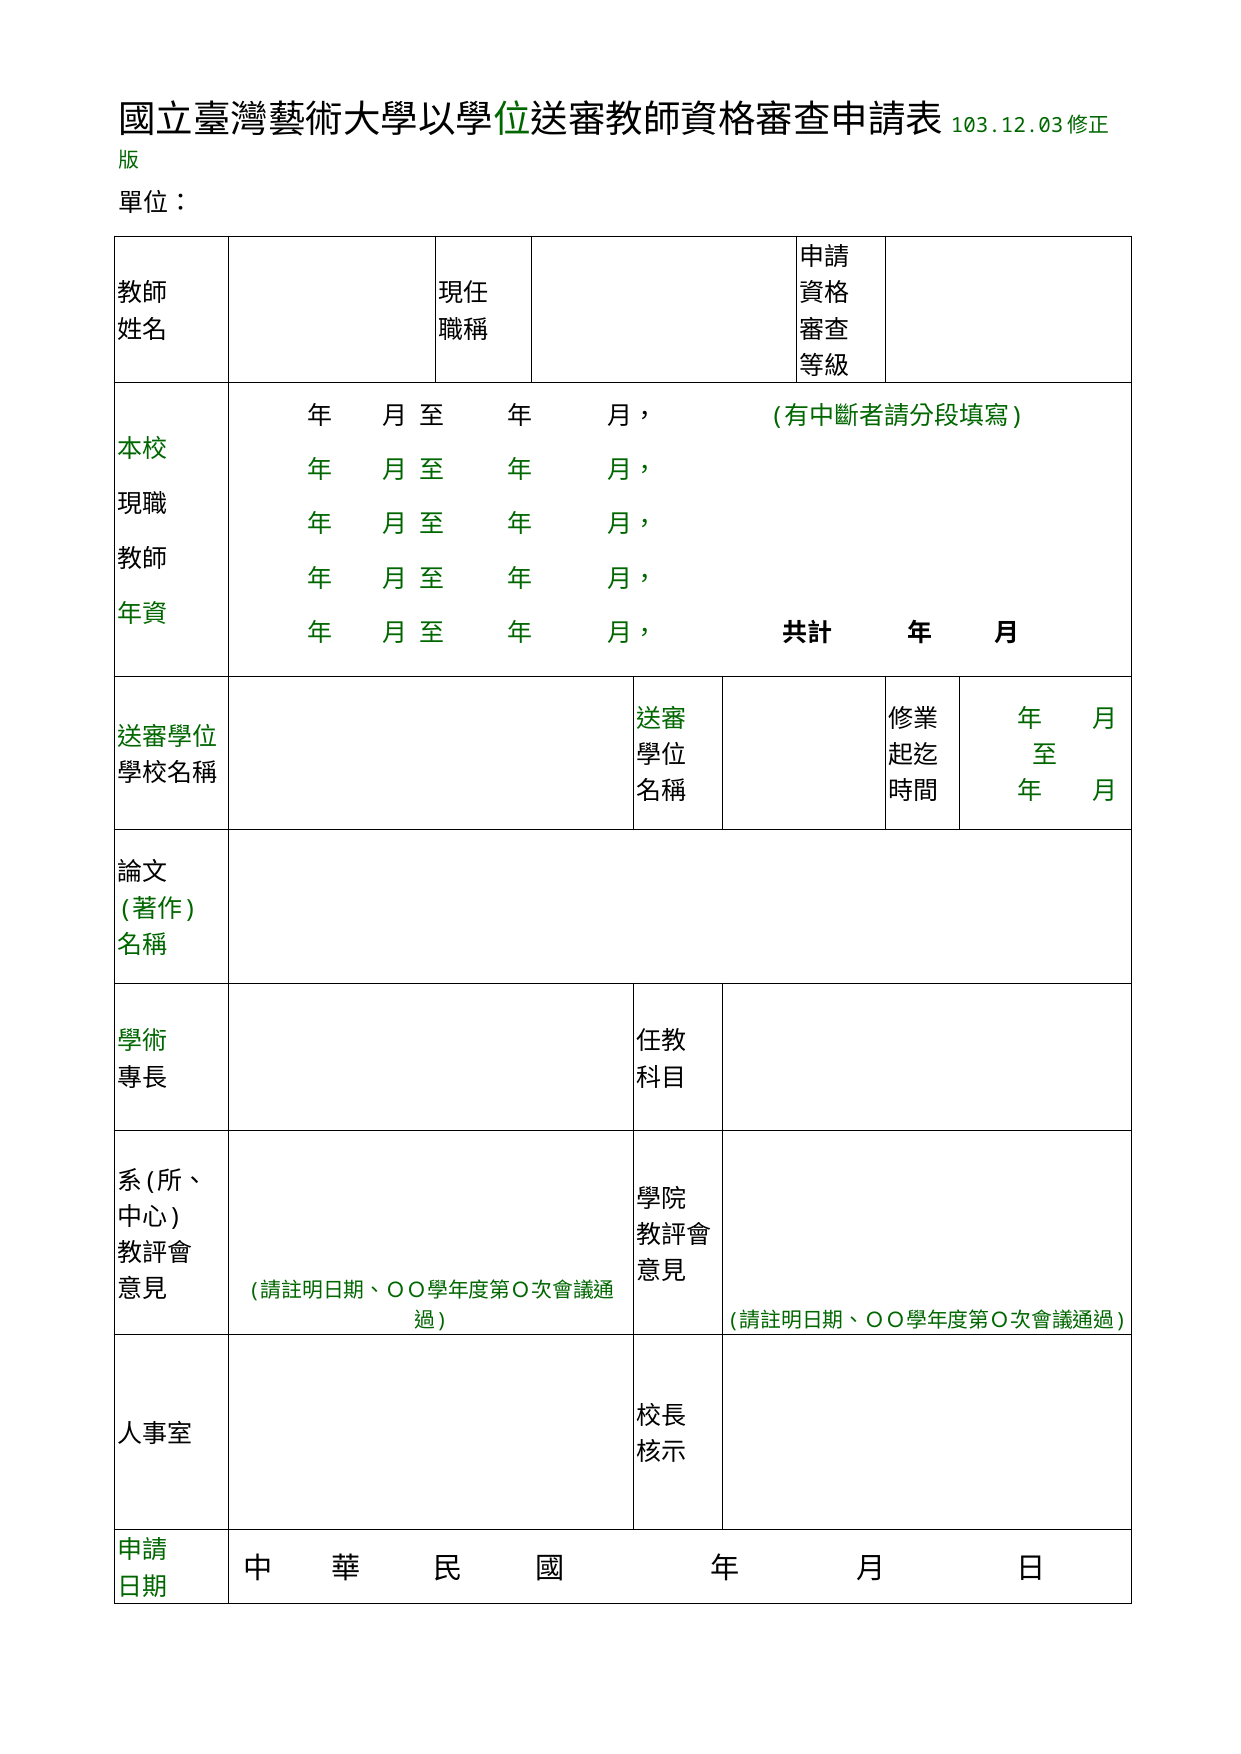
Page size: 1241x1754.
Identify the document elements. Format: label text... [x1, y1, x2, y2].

table_cell 校長 核示 [634, 1335, 722, 1529]
table_header [886, 237, 1131, 382]
table_cell [229, 1335, 633, 1529]
table_header 教師 姓名 [115, 237, 228, 382]
table_cell 人事室 [115, 1335, 228, 1529]
table_cell [229, 677, 633, 828]
table_cell (請註明日期、ＯＯ學年度第Ｏ次會議通過) [229, 1131, 633, 1334]
table_cell [229, 984, 633, 1130]
table_cell 論文 (著作) 名稱 [115, 830, 228, 983]
table_cell 年 月 至 年 月， (有中斷者請分段填寫) 年 月 至 年 月， 年 月 至 年 月， 年 月 至 年 月， 年 月 至 年 月， 共計 年 月 [229, 383, 1131, 676]
table_cell [723, 677, 885, 828]
table_cell [723, 984, 1131, 1130]
table_cell 中 華 民 國 年 月 日 [229, 1530, 1131, 1602]
table_header 現任 職稱 [436, 237, 531, 382]
table_cell [723, 1335, 1131, 1529]
table_header [229, 237, 435, 382]
table_header 申請 資格 審查 等級 [797, 237, 885, 382]
table_cell 學院 教評會 意見 [634, 1131, 722, 1334]
table_cell 系(所、 中心) 教評會 意見 [115, 1131, 228, 1334]
table_cell 本校 現職 教師 年資 [115, 383, 228, 676]
table_cell 申請 日期 [115, 1530, 228, 1602]
text 國立臺灣藝術大學以學位送審教師資格審查申請表103.12.03修正版 [118, 89, 1122, 173]
text 單位： [118, 192, 1122, 217]
table_header [532, 237, 796, 382]
table_cell 送審 學位 名稱 [634, 677, 722, 828]
table_cell 年 月 至 年 月 [960, 677, 1131, 828]
table_cell 修業 起迄 時間 [886, 677, 959, 828]
table_cell 任教 科目 [634, 984, 722, 1130]
table_cell 學術 專長 [115, 984, 228, 1130]
table_cell [229, 830, 1131, 983]
table_cell (請註明日期、ＯＯ學年度第Ｏ次會議通過) [723, 1131, 1131, 1334]
table_cell 送審學位 學校名稱 [115, 677, 228, 828]
